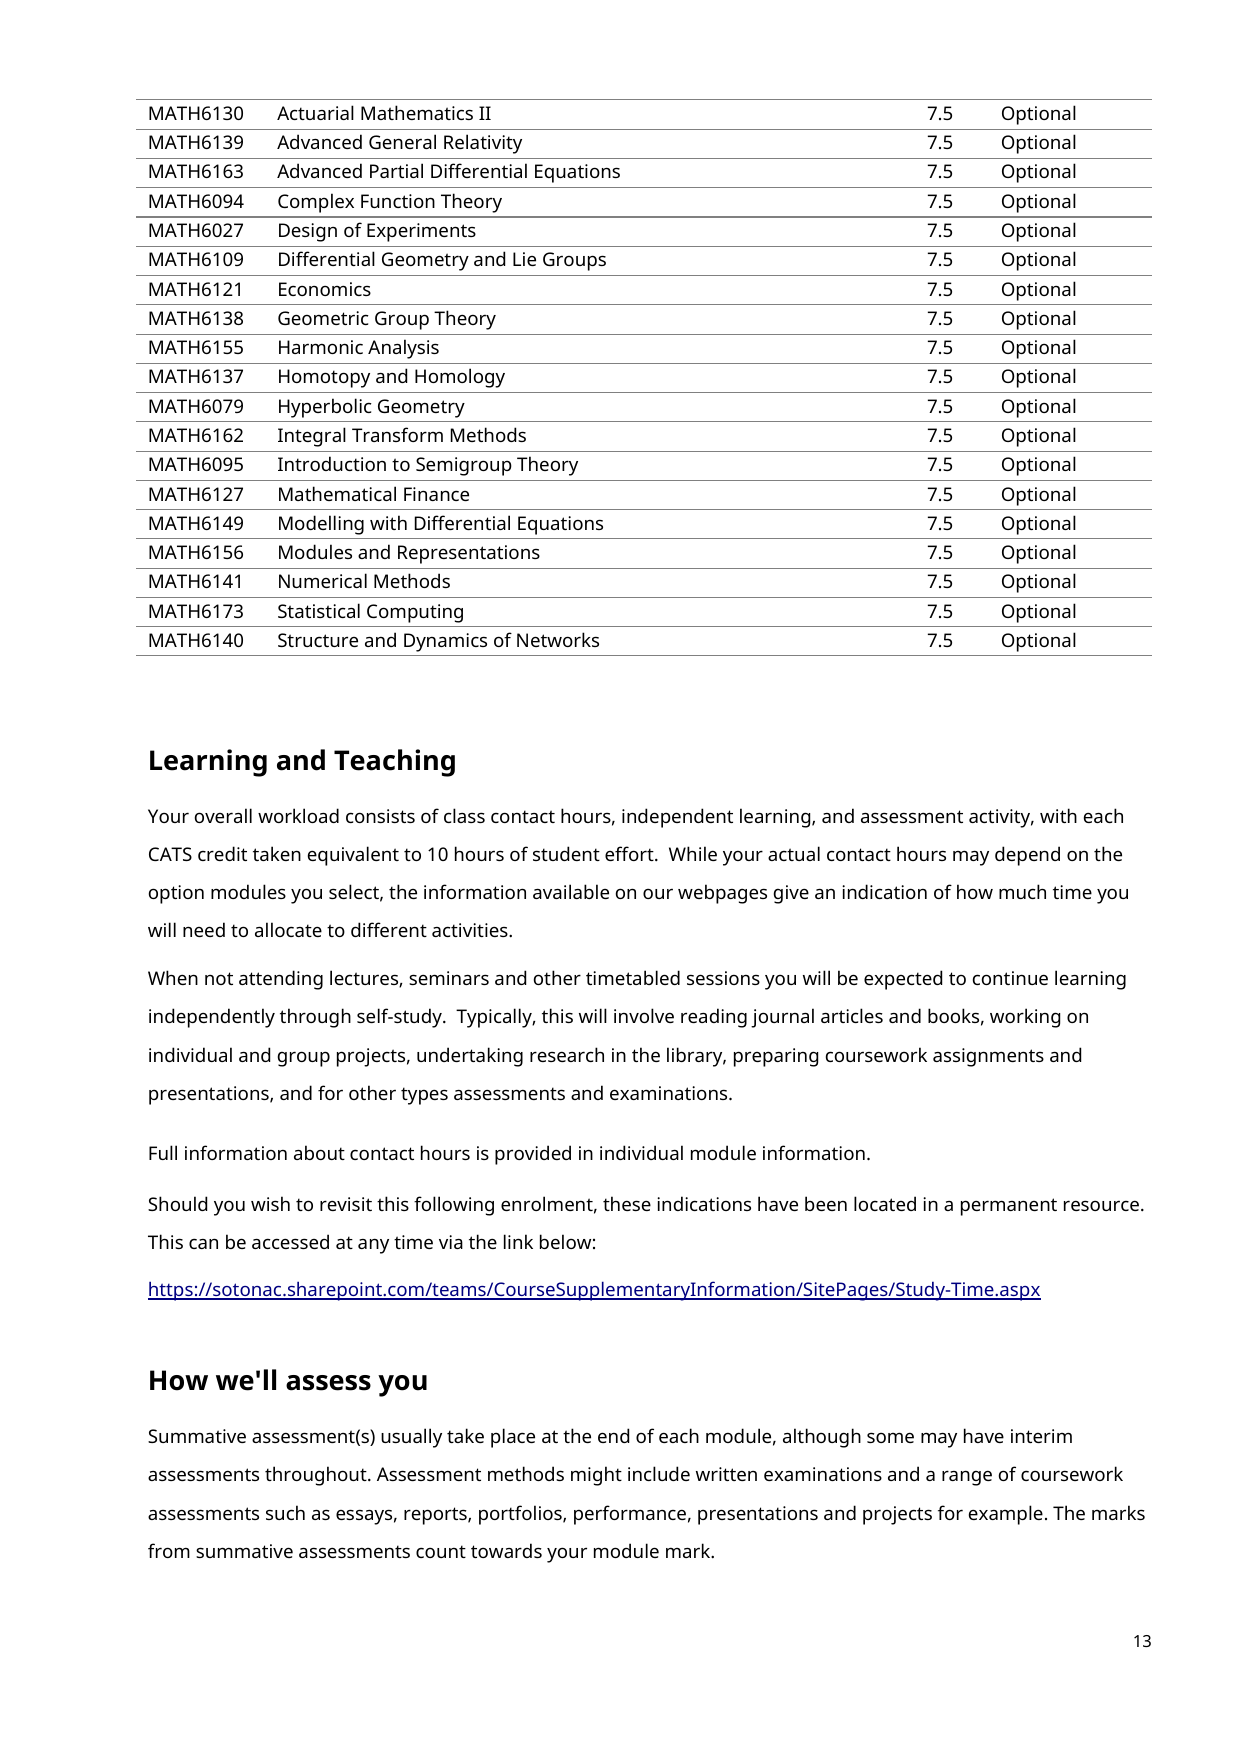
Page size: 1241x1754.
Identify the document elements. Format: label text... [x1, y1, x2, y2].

text Your overall workload consists of class contact hours, independent learning, and assessment activity, with each CATS credit taken equivalent to 10 hours of student effort. While your actual contact hours may depend on the option modules you select, the information available on our webpages give an indication of how much time you will need to allocate to different activities. [148, 803, 1152, 943]
table_cell Complex Function Theory [266, 188, 916, 216]
table_cell MATH6139 [136, 130, 266, 158]
table_cell Optional [989, 247, 1152, 275]
table_cell Optional [989, 100, 1152, 128]
table_cell Modelling with Differential Equations [266, 510, 916, 538]
table_cell Optional [989, 159, 1152, 187]
table_cell MATH6155 [136, 335, 266, 363]
table_cell MATH6095 [136, 452, 266, 480]
table_cell 7.5 [916, 159, 989, 187]
table_cell MATH6121 [136, 276, 266, 304]
table_cell MATH6137 [136, 364, 266, 392]
table_cell 7.5 [916, 130, 989, 158]
table_cell 7.5 [916, 510, 989, 538]
table_cell Mathematical Finance [266, 481, 916, 509]
table_cell MATH6138 [136, 305, 266, 333]
table_cell Harmonic Analysis [266, 335, 916, 363]
table_cell Optional [989, 305, 1152, 333]
text Full information about contact hours is provided in individual module information. [148, 1140, 1152, 1166]
table_cell Economics [266, 276, 916, 304]
text https://sotonac.sharepoint.com/teams/CourseSupplementaryInformation/SitePages/Study-Time.aspx [148, 1277, 1152, 1302]
subtitle Learning and Teaching [148, 742, 1152, 778]
table_cell Numerical Methods [266, 569, 916, 597]
table_cell Optional [989, 510, 1152, 538]
table_cell MATH6140 [136, 627, 266, 655]
table_cell Optional [989, 569, 1152, 597]
table_cell 7.5 [916, 422, 989, 451]
table_cell Differential Geometry and Lie Groups [266, 247, 916, 275]
table_cell MATH6109 [136, 247, 266, 275]
table_cell Optional [989, 452, 1152, 480]
table_cell Advanced General Relativity [266, 130, 916, 158]
table_cell Optional [989, 393, 1152, 421]
table_cell Actuarial Mathematics II [266, 100, 916, 128]
text Summative assessment(s) usually take place at the end of each module, although some may have interim assessments throughout. Assessment methods might include written examinations and a range of coursework assessments such as essays, reports, portfolios, performance, presentations and projects for example. The marks from summative assessments count towards your module mark. [148, 1423, 1152, 1564]
text Should you wish to revisit this following enrolment, these indications have been located in a permanent resource. This can be accessed at any time via the link below: [148, 1191, 1152, 1255]
table_cell MATH6141 [136, 569, 266, 597]
table_cell 7.5 [916, 539, 989, 568]
table_cell MATH6163 [136, 159, 266, 187]
table_cell MATH6130 [136, 100, 266, 128]
table_cell 7.5 [916, 218, 989, 246]
table_cell Optional [989, 481, 1152, 509]
table_cell MATH6094 [136, 188, 266, 216]
table_cell Statistical Computing [266, 598, 916, 626]
text When not attending lectures, seminars and other timetabled sessions you will be expected to continue learning independently through self-study. Typically, this will involve reading journal articles and books, working on individual and group projects, undertaking research in the library, preparing coursework assignments and presentations, and for other types assessments and examinations. [148, 965, 1152, 1106]
table_cell Geometric Group Theory [266, 305, 916, 333]
table_cell 7.5 [916, 627, 989, 655]
table_cell Optional [989, 335, 1152, 363]
table_cell Integral Transform Methods [266, 422, 916, 451]
table_cell MATH6079 [136, 393, 266, 421]
table_cell MATH6027 [136, 218, 266, 246]
table_cell Optional [989, 130, 1152, 158]
table_cell MATH6173 [136, 598, 266, 626]
table_cell 7.5 [916, 100, 989, 128]
table_cell Optional [989, 188, 1152, 216]
subtitle How we'll assess you [148, 1362, 1152, 1399]
table_cell Optional [989, 539, 1152, 568]
table_cell Design of Experiments [266, 218, 916, 246]
table_cell 7.5 [916, 247, 989, 275]
table_cell 7.5 [916, 364, 989, 392]
table_cell 7.5 [916, 452, 989, 480]
table_cell 7.5 [916, 569, 989, 597]
table_cell MATH6162 [136, 422, 266, 451]
table_cell Optional [989, 276, 1152, 304]
table_cell MATH6127 [136, 481, 266, 509]
table_cell Advanced Partial Differential Equations [266, 159, 916, 187]
table_cell Modules and Representations [266, 539, 916, 568]
table_cell Optional [989, 422, 1152, 451]
table_cell Hyperbolic Geometry [266, 393, 916, 421]
table_cell Introduction to Semigroup Theory [266, 452, 916, 480]
table_cell 7.5 [916, 481, 989, 509]
table_cell 7.5 [916, 598, 989, 626]
table_cell MATH6149 [136, 510, 266, 538]
table_cell 7.5 [916, 393, 989, 421]
table_cell 7.5 [916, 335, 989, 363]
table_cell 7.5 [916, 305, 989, 333]
table_cell Optional [989, 598, 1152, 626]
table_cell Optional [989, 218, 1152, 246]
table_cell Optional [989, 364, 1152, 392]
table_cell 7.5 [916, 188, 989, 216]
table_cell 7.5 [916, 276, 989, 304]
table_cell Homotopy and Homology [266, 364, 916, 392]
table_cell MATH6156 [136, 539, 266, 568]
table_cell Structure and Dynamics of Networks [266, 627, 916, 655]
table_cell Optional [989, 627, 1152, 655]
